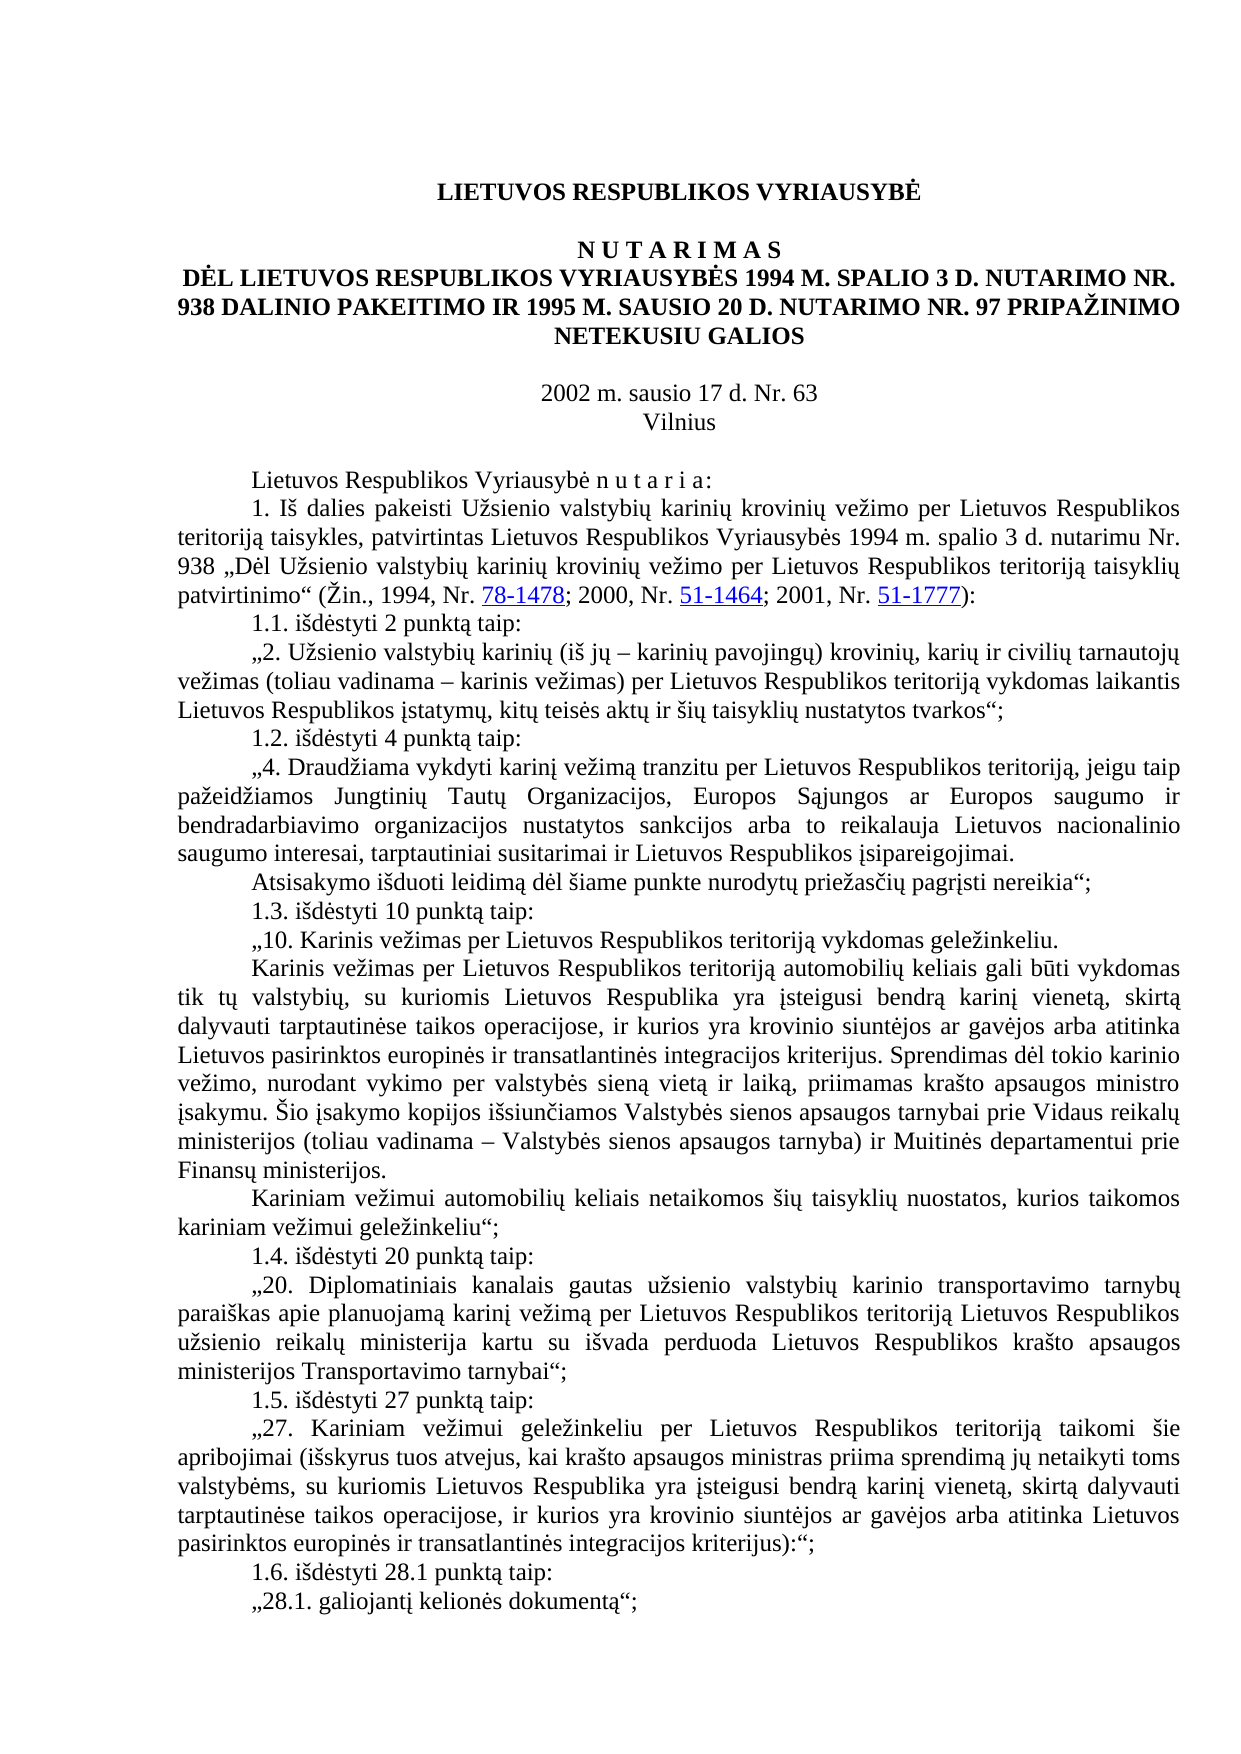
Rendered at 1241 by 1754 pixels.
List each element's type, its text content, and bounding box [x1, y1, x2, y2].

text Karinis vežimas per Lietuvos Respublikos teritoriją automobilių keliais gali būti vykdomas tik tų valstybių, su kuriomis Lietuvos Respublika yra įsteigusi bendrą karinį vienetą, skirtą dalyvauti tarptautinėse taikos operacijose, ir kurios yra krovinio siuntėjos ar gavėjos arba atitinka Lietuvos pasirinktos europinės ir transatlantinės integracijos kriterijus. Sprendimas dėl tokio karinio vežimo, nurodant vykimo per valstybės sieną vietą ir laiką, priimamas krašto apsaugos ministro įsakymu. Šio įsakymo kopijos išsiunčiamos Valstybės sienos apsaugos tarnybai prie Vidaus reikalų ministerijos (toliau vadinama – Valstybės sienos apsaugos tarnyba) ir Muitinės departamentui prie Finansų ministerijos. [177, 953, 1181, 1183]
text „10. Karinis vežimas per Lietuvos Respublikos teritoriją vykdomas geležinkeliu. [177, 925, 1181, 953]
text „2. Užsienio valstybių karinių (iš jų – karinių pavojingų) krovinių, karių ir civilių tarnautojų vežimas (toliau vadinama – karinis vežimas) per Lietuvos Respublikos teritoriją vykdomas laikantis Lietuvos Respublikos įstatymų, kitų teisės aktų ir šių taisyklių nustatytos tvarkos“; [177, 637, 1181, 723]
text 1.1. išdėstyti 2 punktą taip: [177, 608, 1181, 637]
text Vilnius [177, 407, 1181, 436]
text 2002 m. sausio 17 d. Nr. 63 [177, 378, 1181, 407]
text 1. Iš dalies pakeisti Užsienio valstybių karinių krovinių vežimo per Lietuvos Respublikos teritoriją taisykles, patvirtintas Lietuvos Respublikos Vyriausybės 1994 m. spalio 3 d. nutarimu Nr. 938 „Dėl Užsienio valstybių karinių krovinių vežimo per Lietuvos Respublikos teritoriją taisyklių patvirtinimo“ (Žin., 1994, Nr. 78-1478; 2000, Nr. 51-1464; 2001, Nr. 51-1777): [177, 493, 1181, 608]
text 1.6. išdėstyti 28.1 punktą taip: [177, 1557, 1181, 1586]
text Kariniam vežimui automobilių keliais netaikomos šių taisyklių nuostatos, kurios taikomos kariniam vežimui geležinkeliu“; [177, 1183, 1181, 1241]
text 1.4. išdėstyti 20 punktą taip: [177, 1241, 1181, 1270]
text 1.3. išdėstyti 10 punktą taip: [177, 896, 1181, 925]
text LIETUVOS RESPUBLIKOS VYRIAUSYBĖ [177, 177, 1181, 206]
text N U T A R I M A S [177, 235, 1181, 263]
text 1.5. išdėstyti 27 punktą taip: [177, 1385, 1181, 1413]
text „27. Kariniam vežimui geležinkeliu per Lietuvos Respublikos teritoriją taikomi šie apribojimai (išskyrus tuos atvejus, kai krašto apsaugos ministras priima sprendimą jų netaikyti toms valstybėms, su kuriomis Lietuvos Respublika yra įsteigusi bendrą karinį vienetą, skirtą dalyvauti tarptautinėse taikos operacijose, ir kurios yra krovinio siuntėjos ar gavėjos arba atitinka Lietuvos pasirinktos europinės ir transatlantinės integracijos kriterijus):“; [177, 1413, 1181, 1557]
text DĖL LIETUVOS RESPUBLIKOS VYRIAUSYBĖS 1994 M. SPALIO 3 D. NUTARIMO NR. 938 DALINIO PAKEITIMO IR 1995 M. SAUSIO 20 D. NUTARIMO NR. 97 PRIPAŽINIMO NETEKUSIU GALIOS [177, 263, 1181, 350]
text Atsisakymo išduoti leidimą dėl šiame punkte nurodytų priežasčių pagrįsti nereikia“; [177, 867, 1181, 896]
text Lietuvos Respublikos Vyriausybė nutaria: [177, 465, 1181, 493]
text 1.2. išdėstyti 4 punktą taip: [177, 723, 1181, 752]
text „20. Diplomatiniais kanalais gautas užsienio valstybių karinio transportavimo tarnybų paraiškas apie planuojamą karinį vežimą per Lietuvos Respublikos teritoriją Lietuvos Respublikos užsienio reikalų ministerija kartu su išvada perduoda Lietuvos Respublikos krašto apsaugos ministerijos Transportavimo tarnybai“; [177, 1270, 1181, 1385]
text „28.1. galiojantį kelionės dokumentą“; [177, 1586, 1181, 1615]
text „4. Draudžiama vykdyti karinį vežimą tranzitu per Lietuvos Respublikos teritoriją, jeigu taip pažeidžiamos Jungtinių Tautų Organizacijos, Europos Sąjungos ar Europos saugumo ir bendradarbiavimo organizacijos nustatytos sankcijos arba to reikalauja Lietuvos nacionalinio saugumo interesai, tarptautiniai susitarimai ir Lietuvos Respublikos įsipareigojimai. [177, 752, 1181, 867]
